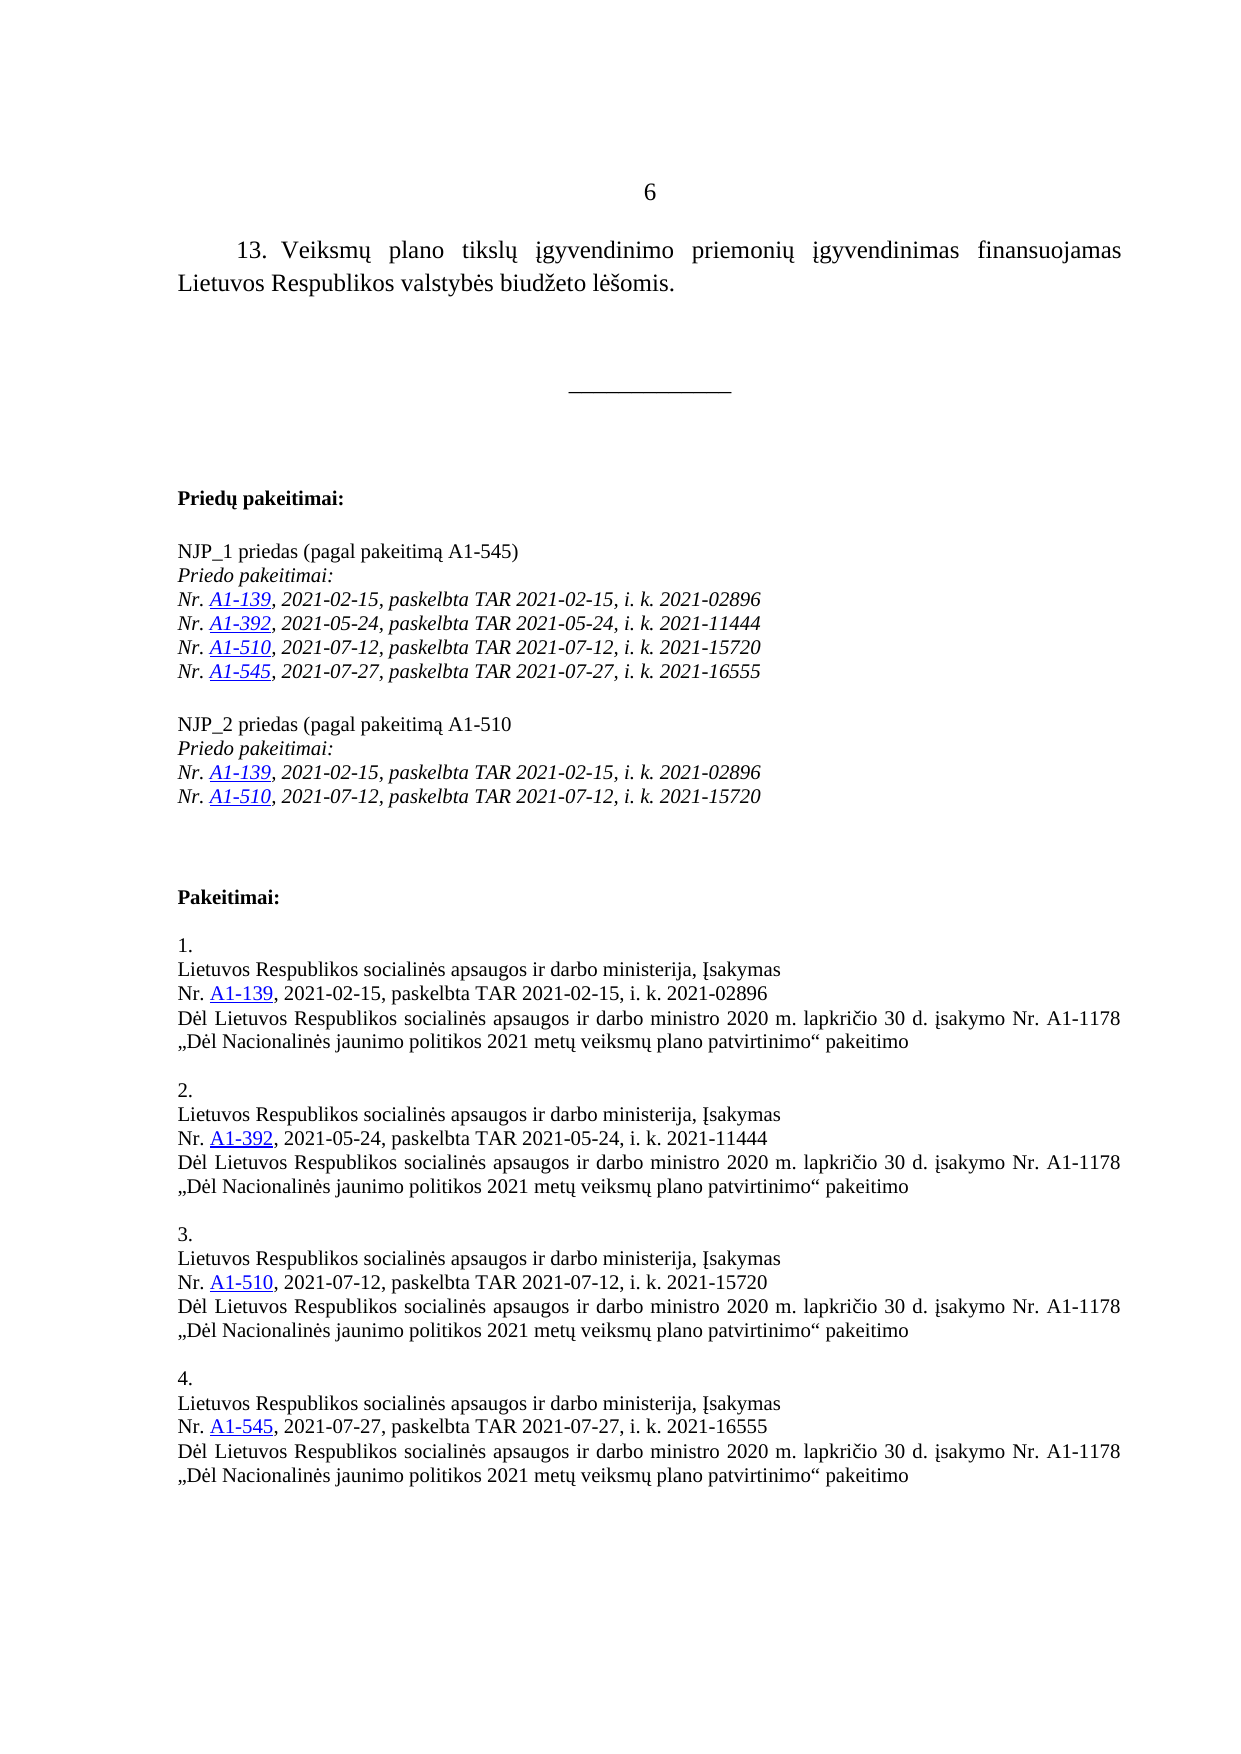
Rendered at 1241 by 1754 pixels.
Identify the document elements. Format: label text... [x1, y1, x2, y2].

text Nr. A1-139, 2021-02-15, paskelbta TAR 2021-02-15, i. k. 2021-02896 [177, 587, 1122, 611]
text Dėl Lietuvos Respublikos socialinės apsaugos ir darbo ministro 2020 m. lapkričio 30 d. įsakymo Nr. A1-1178 „Dėl Nacionalinės jaunimo politikos 2021 metų veiksmų plano patvirtinimo“ pakeitimo [177, 1294, 1122, 1342]
text Pakeitimai: [177, 885, 1122, 909]
text 1. [177, 933, 1122, 957]
text 3. [177, 1222, 1122, 1246]
text Dėl Lietuvos Respublikos socialinės apsaugos ir darbo ministro 2020 m. lapkričio 30 d. įsakymo Nr. A1-1178 „Dėl Nacionalinės jaunimo politikos 2021 metų veiksmų plano patvirtinimo“ pakeitimo [177, 1005, 1122, 1053]
text Lietuvos Respublikos socialinės apsaugos ir darbo ministerija, Įsakymas [177, 1390, 1122, 1414]
text NJP_2 priedas (pagal pakeitimą A1-510 [177, 712, 1122, 736]
text Lietuvos Respublikos socialinės apsaugos ir darbo ministerija, Įsakymas [177, 1102, 1122, 1126]
text Nr. A1-139, 2021-02-15, paskelbta TAR 2021-02-15, i. k. 2021-02896 [177, 760, 1122, 784]
text Priedų pakeitimai: [177, 486, 1122, 510]
text Dėl Lietuvos Respublikos socialinės apsaugos ir darbo ministro 2020 m. lapkričio 30 d. įsakymo Nr. A1-1178 „Dėl Nacionalinės jaunimo politikos 2021 metų veiksmų plano patvirtinimo“ pakeitimo [177, 1150, 1122, 1198]
text Lietuvos Respublikos socialinės apsaugos ir darbo ministerija, Įsakymas [177, 957, 1122, 981]
text Nr. A1-392, 2021-05-24, paskelbta TAR 2021-05-24, i. k. 2021-11444 [177, 1126, 1122, 1150]
text NJP_1 priedas (pagal pakeitimą A1-545) [177, 539, 1122, 563]
text Priedo pakeitimai: [177, 563, 1122, 587]
text Nr. A1-510, 2021-07-12, paskelbta TAR 2021-07-12, i. k. 2021-15720 [177, 1270, 1122, 1294]
text Nr. A1-510, 2021-07-12, paskelbta TAR 2021-07-12, i. k. 2021-15720 [177, 784, 1122, 808]
text _____________ [177, 367, 1122, 396]
text Nr. A1-510, 2021-07-12, paskelbta TAR 2021-07-12, i. k. 2021-15720 [177, 635, 1122, 659]
text Priedo pakeitimai: [177, 736, 1122, 760]
text Nr. A1-545, 2021-07-27, paskelbta TAR 2021-07-27, i. k. 2021-16555 [177, 1414, 1122, 1438]
text Nr. A1-139, 2021-02-15, paskelbta TAR 2021-02-15, i. k. 2021-02896 [177, 981, 1122, 1005]
text 2. [177, 1078, 1122, 1102]
text Lietuvos Respublikos socialinės apsaugos ir darbo ministerija, Įsakymas [177, 1246, 1122, 1270]
text Nr. A1-392, 2021-05-24, paskelbta TAR 2021-05-24, i. k. 2021-11444 [177, 611, 1122, 635]
text Nr. A1-545, 2021-07-27, paskelbta TAR 2021-07-27, i. k. 2021-16555 [177, 659, 1122, 683]
text 13. Veiksmų plano tikslų įgyvendinimo priemonių įgyvendinimas finansuojamas Lietuvos Respublikos valstybės biudžeto lėšomis. [177, 235, 1122, 296]
text 4. [177, 1366, 1122, 1390]
text Dėl Lietuvos Respublikos socialinės apsaugos ir darbo ministro 2020 m. lapkričio 30 d. įsakymo Nr. A1-1178 „Dėl Nacionalinės jaunimo politikos 2021 metų veiksmų plano patvirtinimo“ pakeitimo [177, 1438, 1122, 1487]
